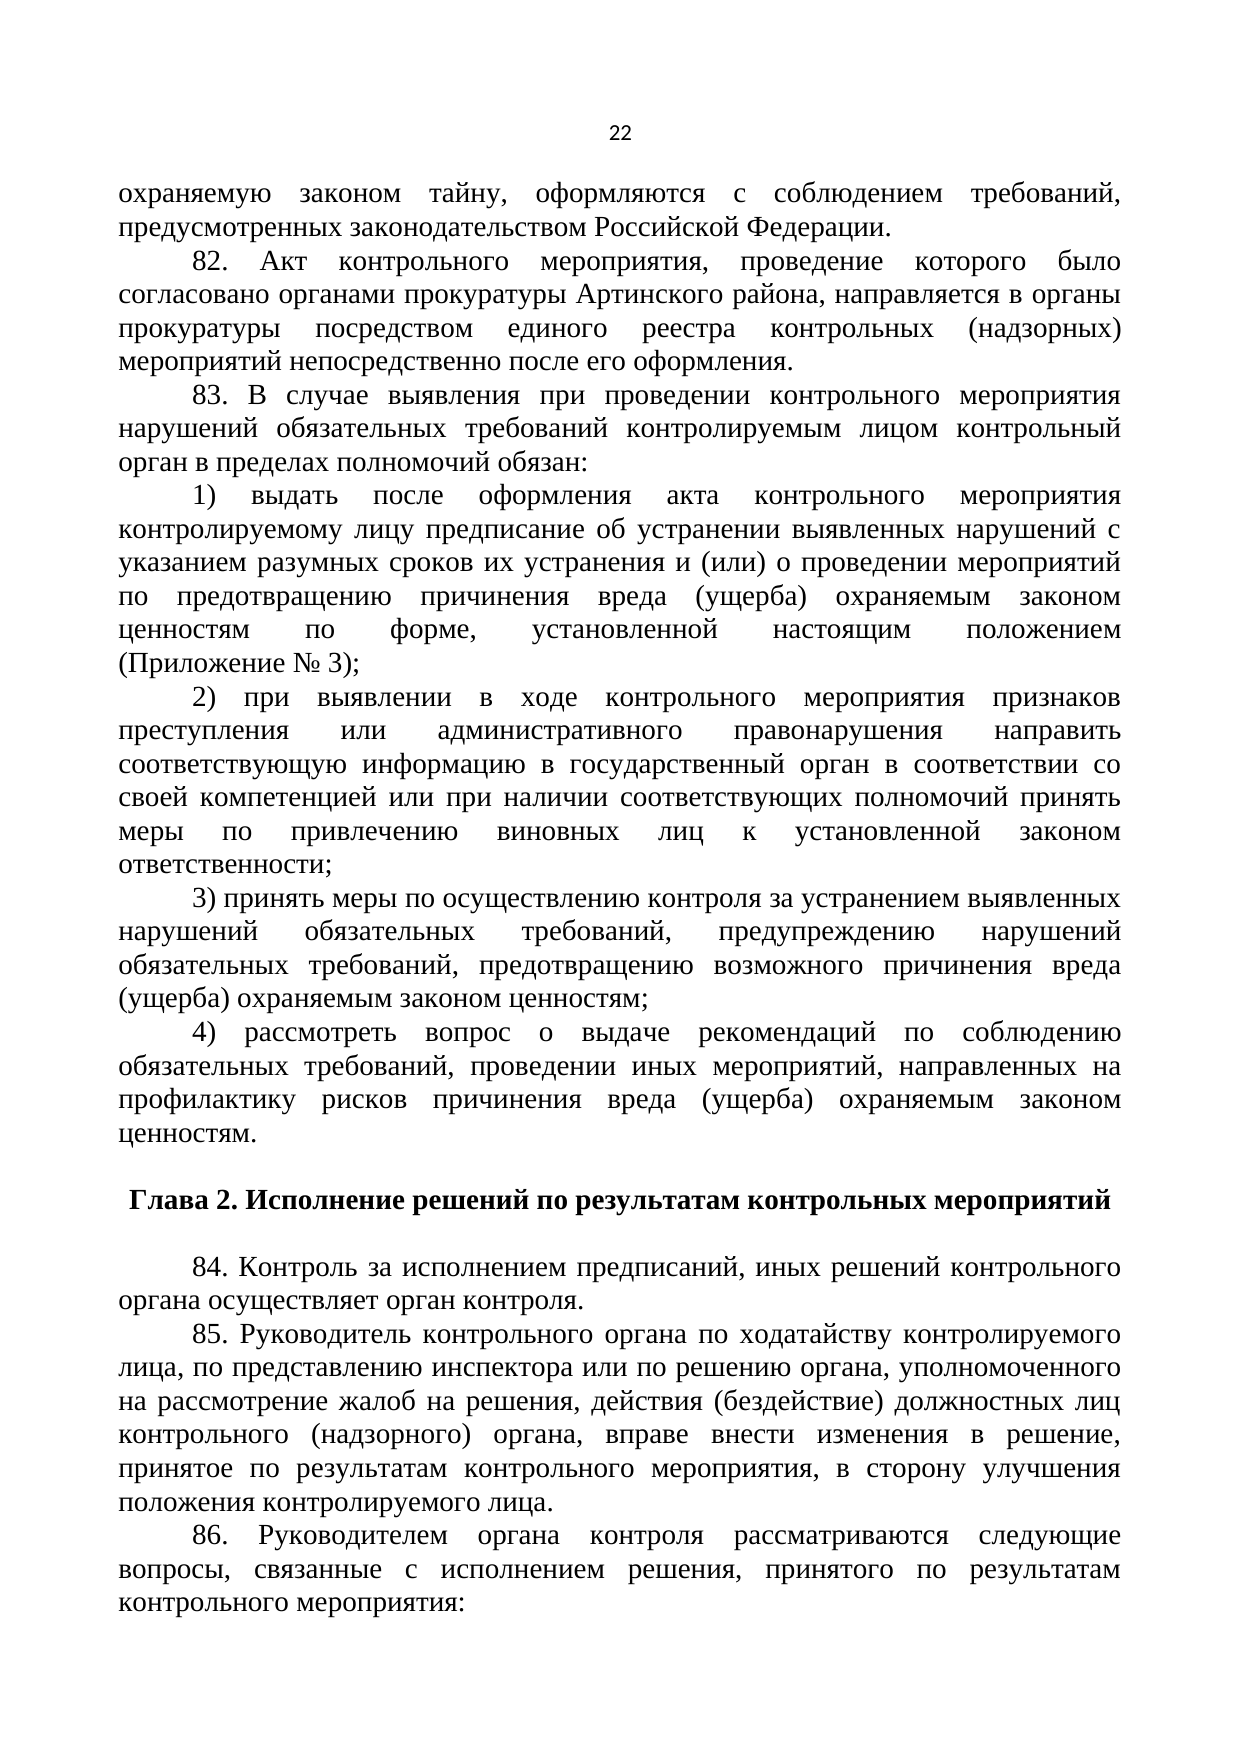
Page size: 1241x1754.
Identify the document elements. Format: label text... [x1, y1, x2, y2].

text охраняемую законом тайну, оформляются с соблюдением требований, предусмотренных законодательством Российской Федерации. [118, 176, 1122, 243]
text 86. Руководителем органа контроля рассматриваются следующие вопросы, связанные с исполнением решения, принятого по результатам контрольного мероприятия: [118, 1517, 1122, 1618]
text 85. Руководитель контрольного органа по ходатайству контролируемого лица, по представлению инспектора или по решению органа, уполномоченного на рассмотрение жалоб на решения, действия (бездействие) должностных лиц контрольного (надзорного) органа, вправе внести изменения в решение, принятое по результатам контрольного мероприятия, в сторону улучшения положения контролируемого лица. [118, 1316, 1122, 1517]
text 4) рассмотреть вопрос о выдаче рекомендаций по соблюдению обязательных требований, проведении иных мероприятий, направленных на профилактику рисков причинения вреда (ущерба) охраняемым законом ценностям. [118, 1014, 1122, 1148]
text 1) выдать после оформления акта контрольного мероприятия контролируемому лицу предписание об устранении выявленных нарушений с указанием разумных сроков их устранения и (или) о проведении мероприятий по предотвращению причинения вреда (ущерба) охраняемым законом ценностям по форме, установленной настоящим положением (Приложение № 3); [118, 477, 1122, 679]
text 82. Акт контрольного мероприятия, проведение которого было согласовано органами прокуратуры Артинского района, направляется в органы прокуратуры посредством единого реестра контрольных (надзорных) мероприятий непосредственно после его оформления. [118, 243, 1122, 377]
text Глава 2. Исполнение решений по результатам контрольных мероприятий [118, 1182, 1122, 1215]
text 83. В случае выявления при проведении контрольного мероприятия нарушений обязательных требований контролируемым лицом контрольный орган в пределах полномочий обязан: [118, 377, 1122, 477]
text 2) при выявлении в ходе контрольного мероприятия признаков преступления или административного правонарушения направить соответствующую информацию в государственный орган в соответствии со своей компетенцией или при наличии соответствующих полномочий принять меры по привлечению виновных лиц к установленной законом ответственности; [118, 679, 1122, 880]
text 3) принять меры по осуществлению контроля за устранением выявленных нарушений обязательных требований, предупреждению нарушений обязательных требований, предотвращению возможного причинения вреда (ущерба) охраняемым законом ценностям; [118, 880, 1122, 1014]
text 84. Контроль за исполнением предписаний, иных решений контрольного органа осуществляет орган контроля. [118, 1249, 1122, 1316]
